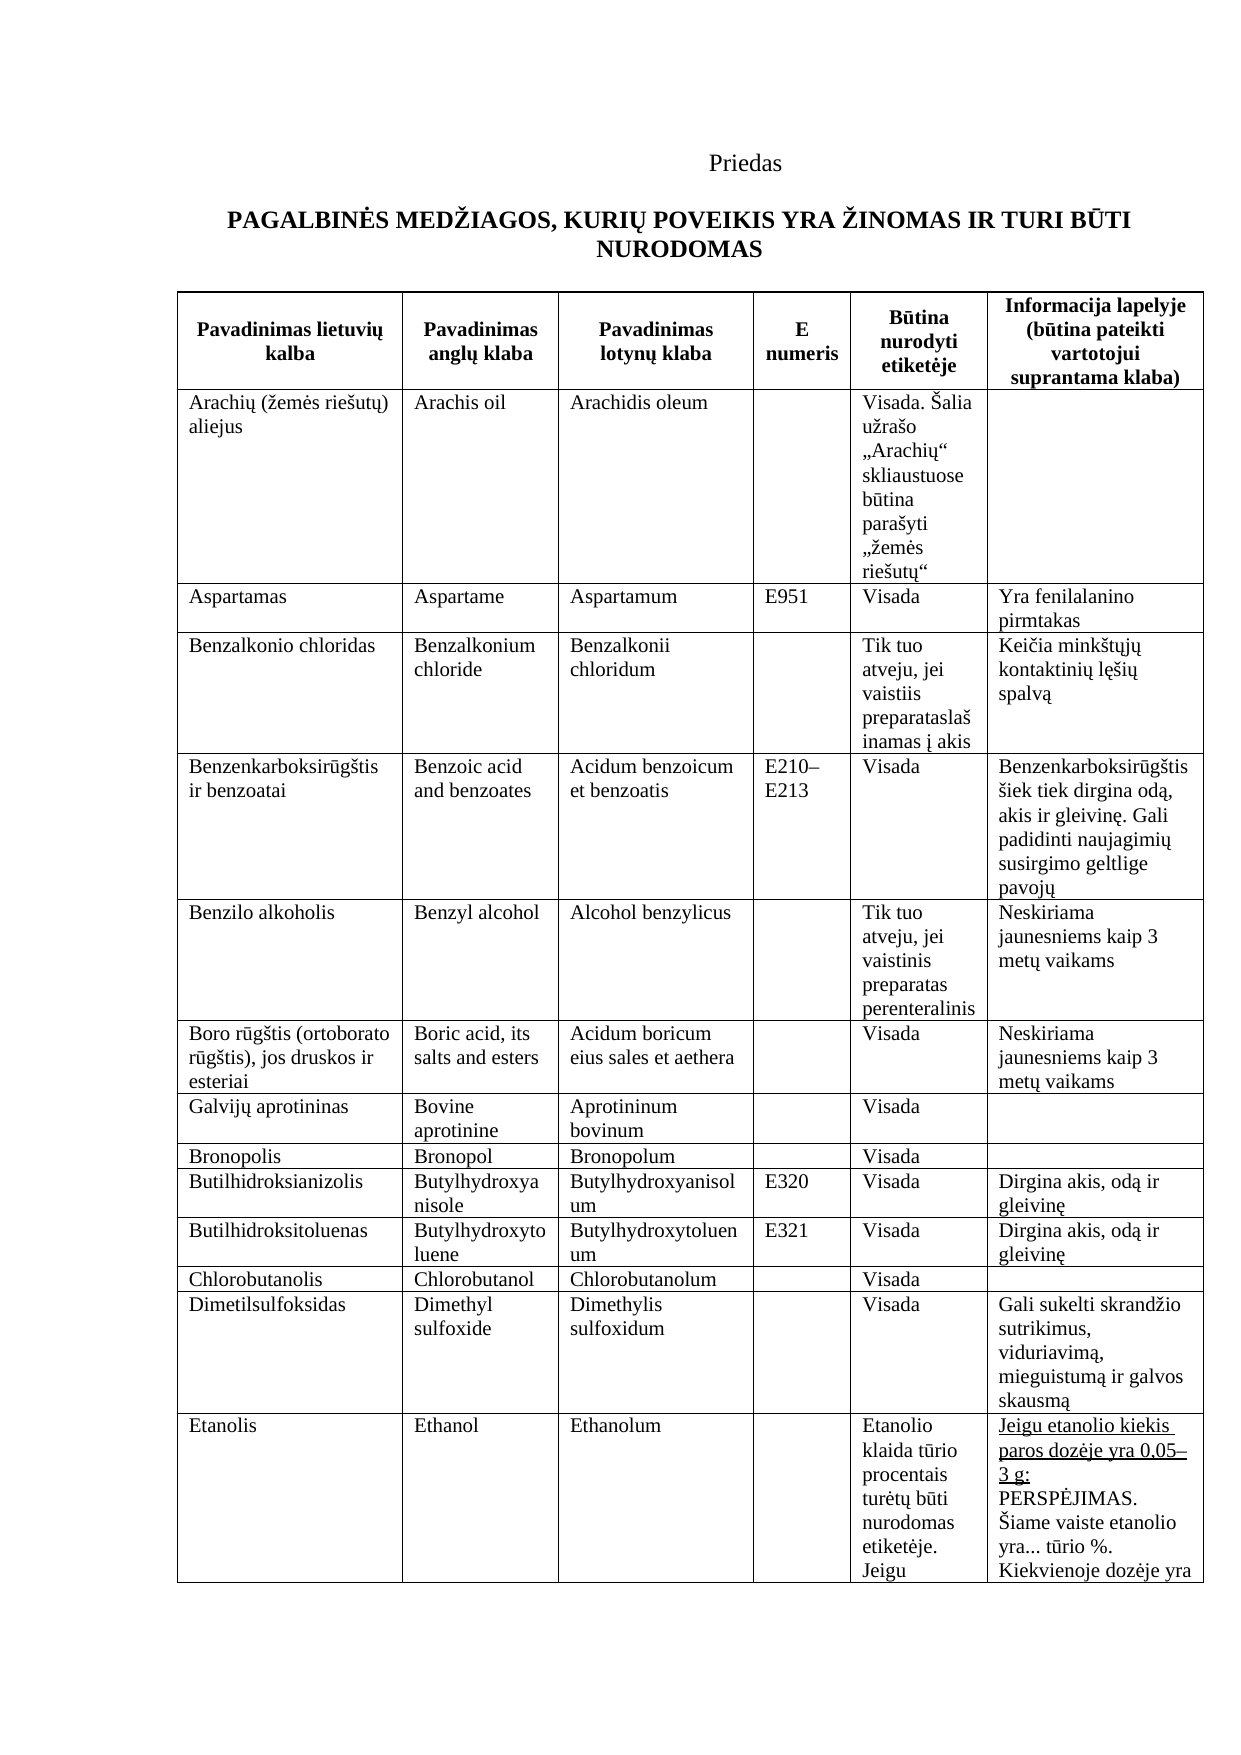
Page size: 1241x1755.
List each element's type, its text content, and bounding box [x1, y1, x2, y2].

table_cell Visada [851, 1169, 987, 1217]
table_cell Visada [851, 754, 987, 899]
table_cell Chlorobutanol [403, 1267, 558, 1291]
table_cell Aspartame [403, 584, 558, 632]
table_cell Ethanol [403, 1414, 558, 1582]
table_cell Chlorobutanolis [178, 1267, 402, 1291]
table_cell Boro rūgštis (ortoborato rūgštis), jos druskos ir esteriai [178, 1021, 402, 1093]
table_cell [754, 1267, 850, 1291]
table_cell Etanolio klaida tūrio procentais turėtų būti nurodomas etiketėje. Jeigu [851, 1414, 987, 1582]
table_cell Visada. Šalia užrašo „Arachių“ skliaustuose būtina parašyti „žemės riešutų“ [851, 390, 987, 583]
table_cell Visada [851, 584, 987, 632]
table_header Informacija lapelyje (būtina pateikti vartotojui suprantama klaba) [988, 293, 1203, 389]
table_cell Dimetilsulfoksidas [178, 1292, 402, 1412]
table_cell Benzilo alkoholis [178, 900, 402, 1020]
table_cell E210–E213 [754, 754, 850, 899]
table_cell Tik tuo atveju, jei vaistiis preparataslašinamas į akis [851, 633, 987, 753]
table_cell Acidum benzoicum et benzoatis [559, 754, 753, 899]
table_header Būtina nurodyti etiketėje [851, 293, 987, 389]
table_cell [754, 1021, 850, 1093]
table_cell [754, 390, 850, 583]
table_cell Bronopolis [178, 1144, 402, 1168]
table_cell [988, 1267, 1203, 1291]
table_cell Yra fenilalanino pirmtakas [988, 584, 1203, 632]
table_cell Aprotininum bovinum [559, 1094, 753, 1142]
table_cell Dirgina akis, odą ir gleivinę [988, 1169, 1203, 1217]
table_cell Dimethyl sulfoxide [403, 1292, 558, 1412]
table_cell Dimethylis sulfoxidum [559, 1292, 753, 1412]
table_cell Visada [851, 1021, 987, 1093]
table_cell E951 [754, 584, 850, 632]
table_cell Visada [851, 1218, 987, 1266]
table_cell Butylhydroxytoluene [403, 1218, 558, 1266]
table_cell Visada [851, 1267, 987, 1291]
text Priedas [177, 148, 1181, 176]
table_cell Acidum boricum eius sales et aethera [559, 1021, 753, 1093]
table_cell [754, 1414, 850, 1582]
table_cell [754, 1094, 850, 1142]
table_cell E320 [754, 1169, 850, 1217]
table_cell Aspartamas [178, 584, 402, 632]
table_cell [988, 390, 1203, 583]
table_cell Benzalkonium chloride [403, 633, 558, 753]
table_cell Alcohol benzylicus [559, 900, 753, 1020]
table_cell Butylhydroxyanisole [403, 1169, 558, 1217]
table_cell Butylhydroxytoluenum [559, 1218, 753, 1266]
table_cell E321 [754, 1218, 850, 1266]
table_cell Neskiriama jaunesniems kaip 3 metų vaikams [988, 1021, 1203, 1093]
table_cell Bovine aprotinine [403, 1094, 558, 1142]
table_cell Arachių (žemės riešutų) aliejus [178, 390, 402, 583]
table_cell Butylhydroxyanisolum [559, 1169, 753, 1217]
table_cell Arachidis oleum [559, 390, 753, 583]
table_cell Arachis oil [403, 390, 558, 583]
table_cell Bronopolum [559, 1144, 753, 1168]
table_cell [988, 1144, 1203, 1168]
table_cell Dirgina akis, odą ir gleivinę [988, 1218, 1203, 1266]
table_cell Butilhidroksitoluenas [178, 1218, 402, 1266]
table_cell Visada [851, 1292, 987, 1412]
table_cell Benzalkonii chloridum [559, 633, 753, 753]
table_cell [754, 1144, 850, 1168]
table_cell Benzenkarboksirūgštis ir benzoatai [178, 754, 402, 899]
text PAGALBINĖS MEDŽIAGOS, KURIŲ POVEIKIS YRA ŽINOMAS IR TURI BŪTI NURODOMAS [177, 205, 1181, 263]
table_cell [754, 900, 850, 1020]
table_header Pavadinimas lietuvių kalba [178, 293, 402, 389]
table_cell Benzyl alcohol [403, 900, 558, 1020]
table_cell [988, 1094, 1203, 1142]
table_cell Benzalkonio chloridas [178, 633, 402, 753]
table_cell Galvijų aprotininas [178, 1094, 402, 1142]
table_cell [754, 633, 850, 753]
table_cell Ethanolum [559, 1414, 753, 1582]
table_cell [754, 1292, 850, 1412]
table_cell Butilhidroksianizolis [178, 1169, 402, 1217]
table_cell Visada [851, 1144, 987, 1168]
table_cell Boric acid, its salts and esters [403, 1021, 558, 1093]
table_cell Bronopol [403, 1144, 558, 1168]
table_cell Keičia minkštųjų kontaktinių lęšių spalvą [988, 633, 1203, 753]
table_cell Tik tuo atveju, jei vaistinis preparatas perenteralinis [851, 900, 987, 1020]
table_cell Etanolis [178, 1414, 402, 1582]
table_cell Neskiriama jaunesniems kaip 3 metų vaikams [988, 900, 1203, 1020]
table_header Pavadinimas lotynų klaba [559, 293, 753, 389]
table_header E numeris [754, 293, 850, 389]
table_cell Chlorobutanolum [559, 1267, 753, 1291]
table_cell Benzoic acid and benzoates [403, 754, 558, 899]
table_header Pavadinimas anglų klaba [403, 293, 558, 389]
table_cell Jeigu etanolio kiekis paros dozėje yra 0,05–3 g: PERSPĖJIMAS. Šiame vaiste etanolio yra... tūrio %. Kiekvienoje dozėje yra [988, 1414, 1203, 1582]
table_cell Benzenkarboksirūgštis šiek tiek dirgina odą, akis ir gleivinę. Gali padidinti naujagimių susirgimo geltlige pavojų [988, 754, 1203, 899]
table_cell Gali sukelti skrandžio sutrikimus, viduriavimą, mieguistumą ir galvos skausmą [988, 1292, 1203, 1412]
table_cell Visada [851, 1094, 987, 1142]
table_cell Aspartamum [559, 584, 753, 632]
